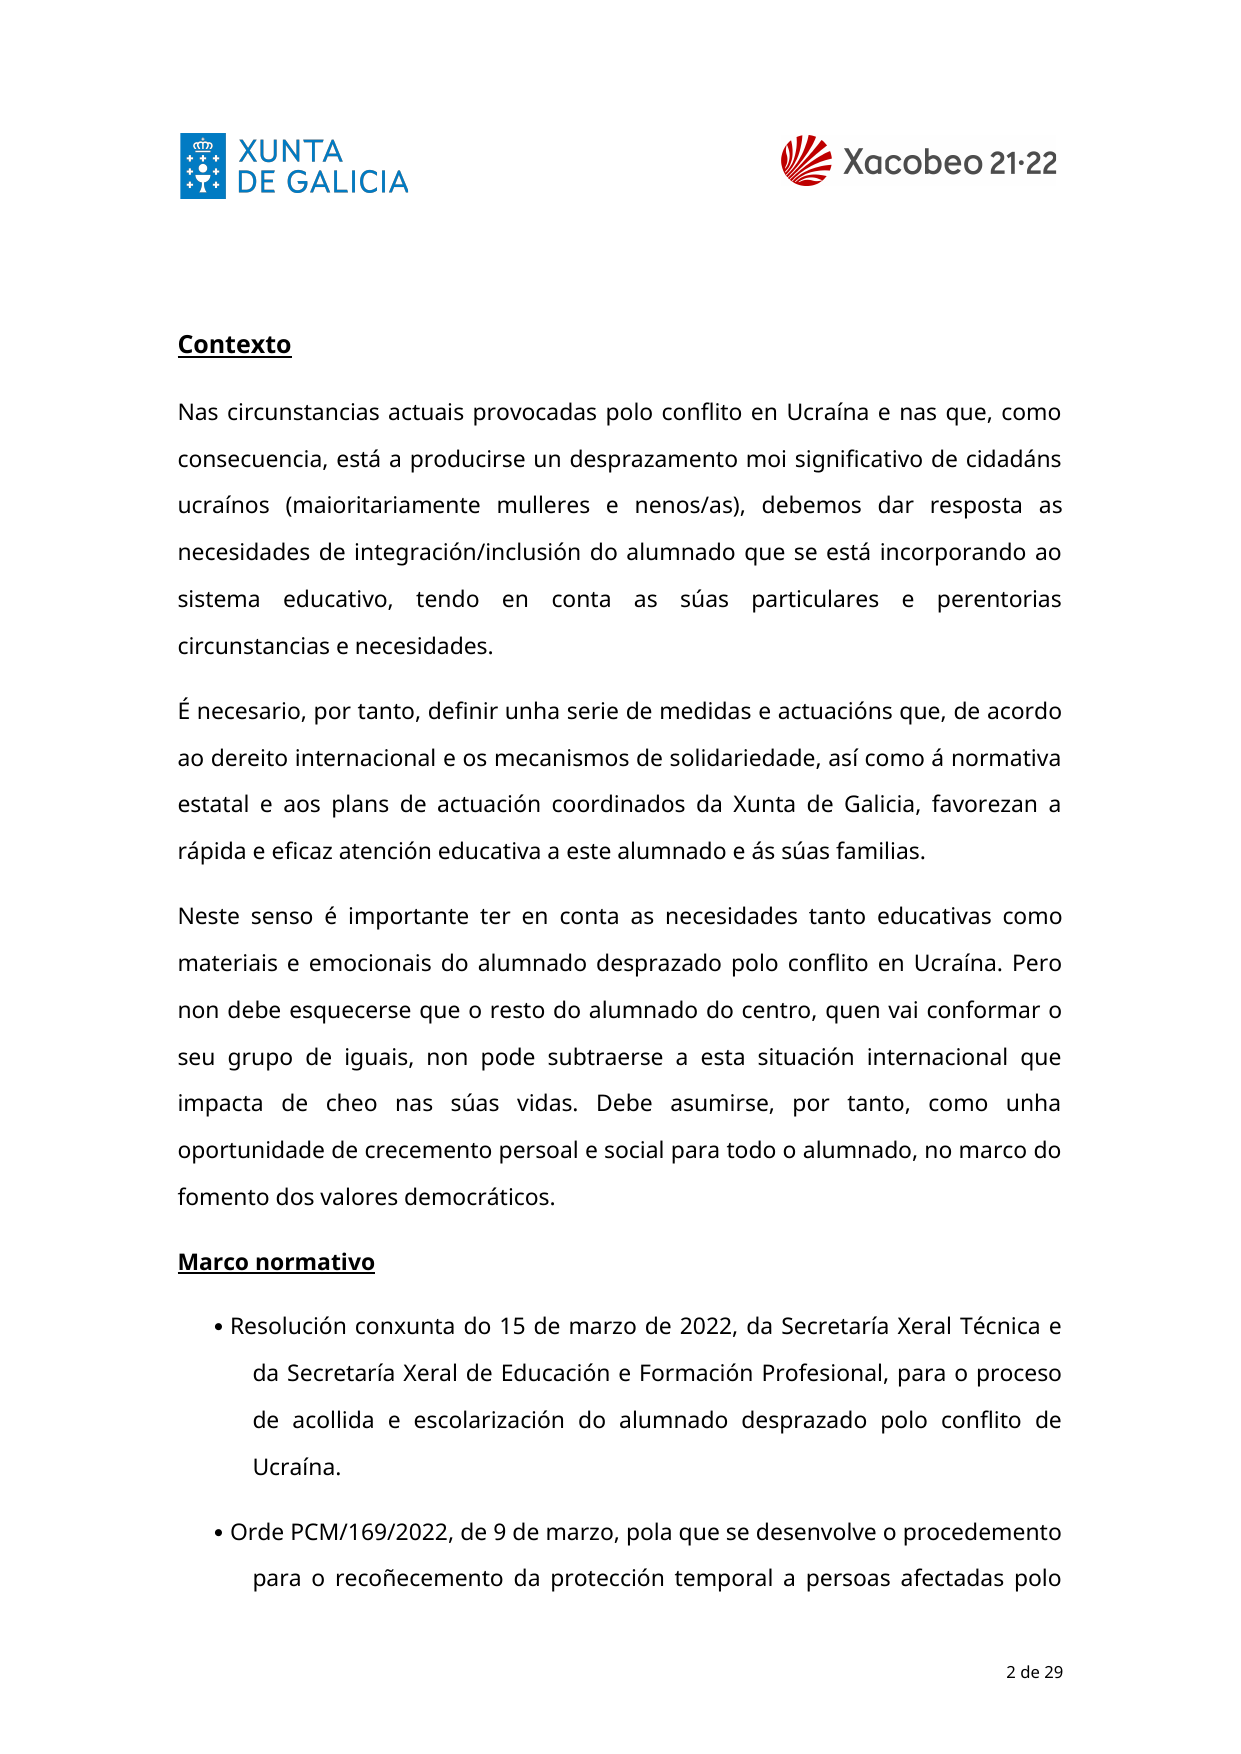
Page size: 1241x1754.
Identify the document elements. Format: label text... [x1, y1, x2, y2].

text Nas circunstancias actuais provocadas polo conflito en Ucraína e nas que, como consecuencia, está a producirse un desprazamento moi significativo de cidadáns ucraínos (maioritariamente mulleres e nenos/as), debemos dar resposta as necesidades de integración/inclusión do alumnado que se está incorporando ao sistema educativo, tendo en conta as súas particulares e perentorias circunstancias e necesidades. [177, 396, 1063, 661]
subtitle Contexto [177, 327, 1063, 361]
text É necesario, por tanto, definir unha serie de medidas e actuacións que, de acordo ao dereito internacional e os mecanismos de solidariedade, así como á normativa estatal e aos plans de actuación coordinados da Xunta de Galicia, favorezan a rápida e eficaz atención educativa a este alumnado e ás súas familias. [177, 695, 1063, 867]
text Neste senso é importante ter en conta as necesidades tanto educativas como materiais e emocionais do alumnado desprazado polo conflito en Ucraína. Pero non debe esquecerse que o resto do alumnado do centro, quen vai conformar o seu grupo de iguais, non pode subtraerse a esta situación internacional que impacta de cheo nas súas vidas. Debe asumirse, por tanto, como unha oportunidade de crecemento persoal e social para todo o alumnado, no marco do fomento dos valores democráticos. [177, 900, 1063, 1212]
list Orde PCM/169/2022, de 9 de marzo, pola que se desenvolve o procedemento para o recoñecemento da protección temporal a persoas afectadas polo [215, 1516, 1063, 1594]
list Resolución conxunta do 15 de marzo de 2022, da Secretaría Xeral Técnica e da Secretaría Xeral de Educación e Formación Profesional, para o proceso de acollida e escolarización do alumnado desprazado polo conflito de Ucraína. [215, 1310, 1063, 1482]
picture [781, 135, 1057, 186]
list Marco normativo [177, 1246, 1063, 1277]
picture [180, 133, 409, 199]
